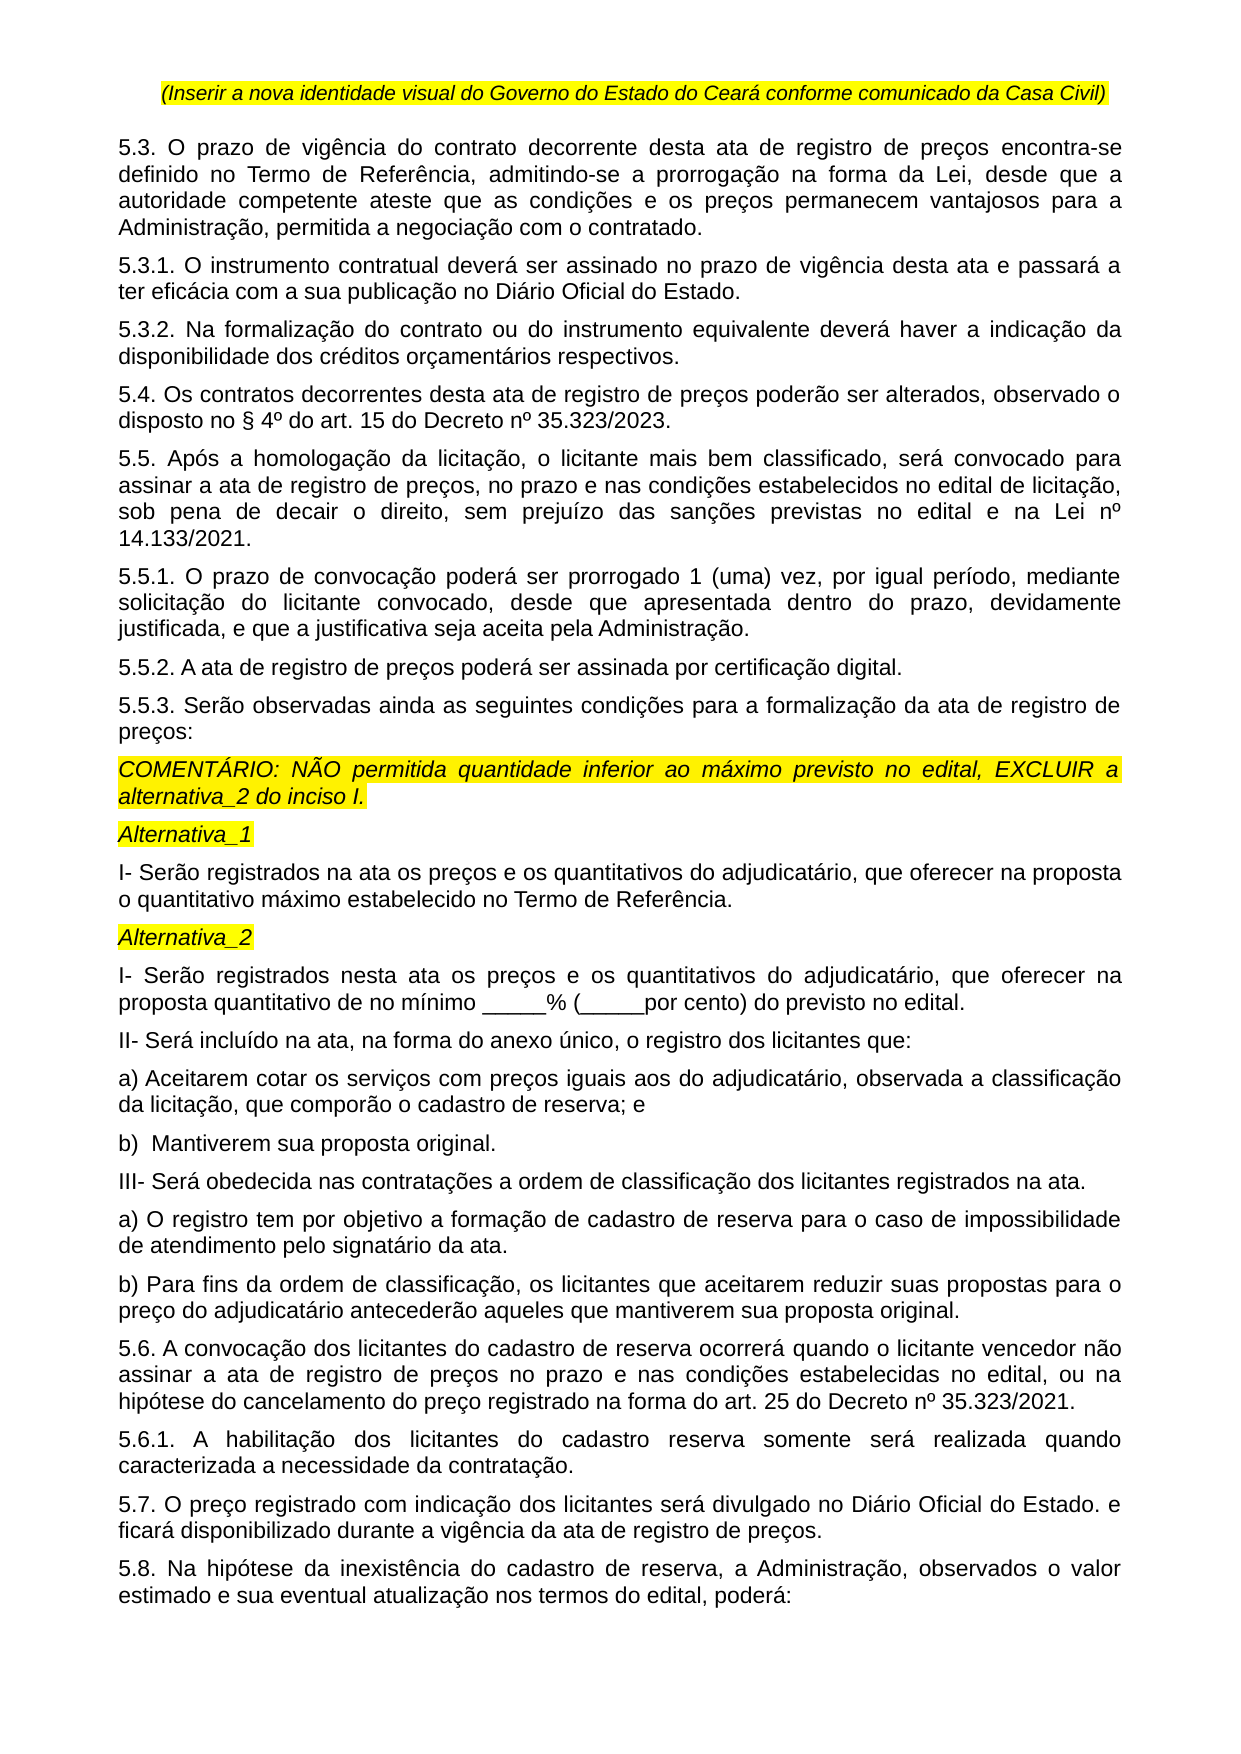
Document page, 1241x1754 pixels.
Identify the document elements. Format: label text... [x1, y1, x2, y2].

text 5.5.3. Serão observadas ainda as seguintes condições para a formalização da ata de registro de preços: [118, 692, 1122, 744]
text 5.3. O prazo de vigência do contrato decorrente desta ata de registro de preços encontra-se definido no Termo de Referência, admitindo-se a prorrogação na forma da Lei, desde que a autoridade competente ateste que as condições e os preços permanecem vantajosos para a Administração, permitida a negociação com o contratado. [118, 134, 1122, 240]
text 5.5.2. A ata de registro de preços poderá ser assinada por certificação digital. [118, 654, 1122, 680]
text a) Aceitarem cotar os serviços com preços iguais aos do adjudicatário, observada a classificação da licitação, que comporão o cadastro de reserva; e [118, 1065, 1122, 1118]
text COMENTÁRIO: NÃO permitida quantidade inferior ao máximo previsto no edital, EXCLUIR a alternativa_2 do inciso I. [118, 756, 1122, 809]
text II- Será incluído na ata, na forma do anexo único, o registro dos licitantes que: [118, 1027, 1122, 1053]
text Alternativa_1 [118, 821, 1122, 847]
text I- Serão registrados nesta ata os preços e os quantitativos do adjudicatário, que oferecer na proposta quantitativo de no mínimo _____% (_____por cento) do previsto no edital. [118, 962, 1122, 1015]
text 5.3.1. O instrumento contratual deverá ser assinado no prazo de vigência desta ata e passará a ter eficácia com a sua publicação no Diário Oficial do Estado. [118, 252, 1122, 304]
text b) Para fins da ordem de classificação, os licitantes que aceitarem reduzir suas propostas para o preço do adjudicatário antecederão aqueles que mantiverem sua proposta original. [118, 1271, 1122, 1323]
text I- Serão registrados na ata os preços e os quantitativos do adjudicatário, que oferecer na proposta o quantitativo máximo estabelecido no Termo de Referência. [118, 859, 1122, 912]
text 5.8. Na hipótese da inexistência do cadastro de reserva, a Administração, observados o valor estimado e sua eventual atualização nos termos do edital, poderá: [118, 1555, 1122, 1608]
text 5.6.1. A habilitação dos licitantes do cadastro reserva somente será realizada quando caracterizada a necessidade da contratação. [118, 1426, 1122, 1479]
text 5.4. Os contratos decorrentes desta ata de registro de preços poderão ser alterados, observado o disposto no § 4º do art. 15 do Decreto nº 35.323/2023. [118, 381, 1122, 433]
text a) O registro tem por objetivo a formação de cadastro de reserva para o caso de impossibilidade de atendimento pelo signatário da ata. [118, 1206, 1122, 1259]
text 5.3.2. Na formalização do contrato ou do instrumento equivalente deverá haver a indicação da disponibilidade dos créditos orçamentários respectivos. [118, 316, 1122, 369]
text 5.6. A convocação dos licitantes do cadastro de reserva ocorrerá quando o licitante vencedor não assinar a ata de registro de preços no prazo e nas condições estabelecidas no edital, ou na hipótese do cancelamento do preço registrado na forma do art. 25 do Decreto nº 35.323/2021. [118, 1335, 1122, 1414]
text Alternativa_2 [118, 924, 1122, 950]
text 5.7. O preço registrado com indicação dos licitantes será divulgado no Diário Oficial do Estado. e ficará disponibilizado durante a vigência da ata de registro de preços. [118, 1491, 1122, 1543]
text 5.5.1. O prazo de convocação poderá ser prorrogado 1 (uma) vez, por igual período, mediante solicitação do licitante convocado, desde que apresentada dentro do prazo, devidamente justificada, e que a justificativa seja aceita pela Administração. [118, 563, 1122, 642]
text 5.5. Após a homologação da licitação, o licitante mais bem classificado, será convocado para assinar a ata de registro de preços, no prazo e nas condições estabelecidos no edital de licitação, sob pena de decair o direito, sem prejuízo das sanções previstas no edital e na Lei nº 14.133/2021. [118, 445, 1122, 551]
text III- Será obedecida nas contratações a ordem de classificação dos licitantes registrados na ata. [118, 1168, 1122, 1194]
text b) Mantiverem sua proposta original. [118, 1129, 1122, 1156]
